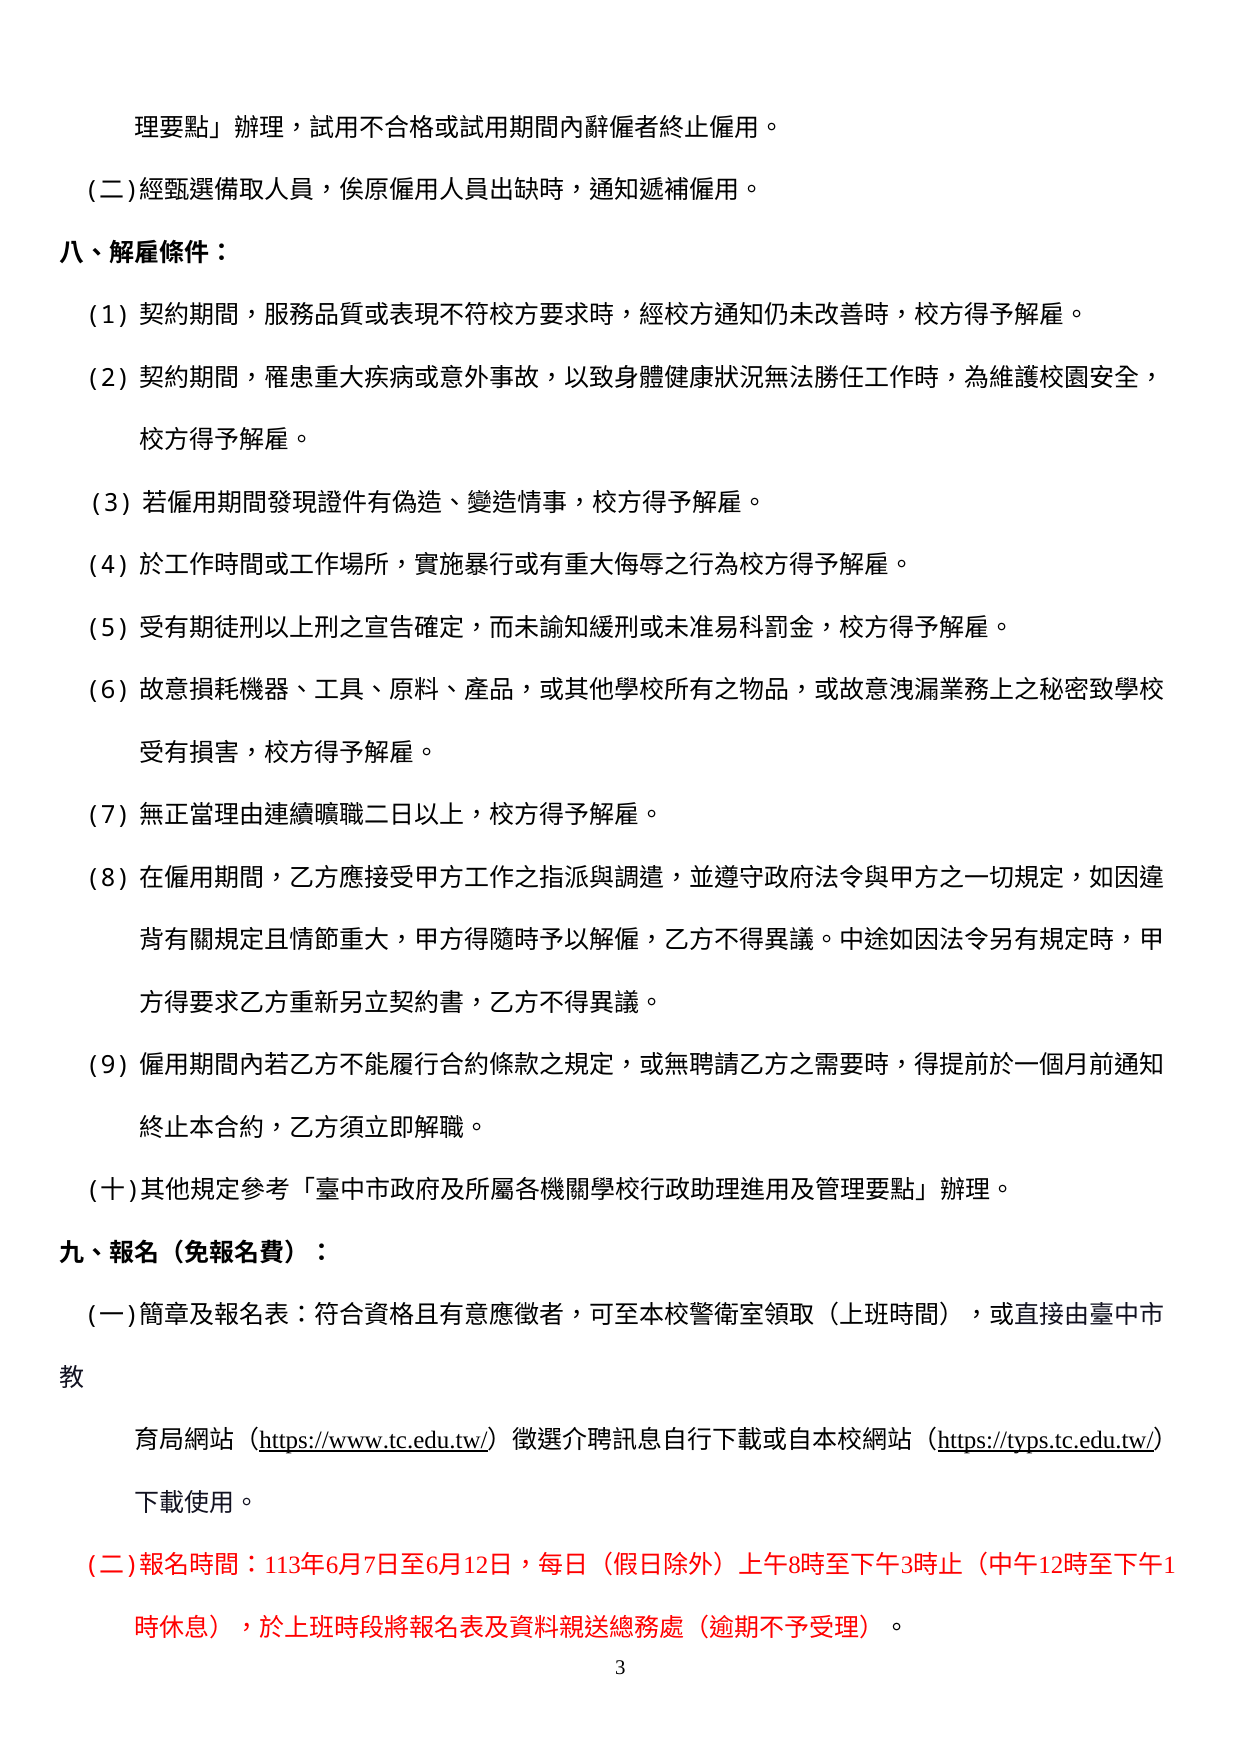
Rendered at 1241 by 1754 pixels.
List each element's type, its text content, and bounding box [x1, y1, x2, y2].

text (十)其他規定參考「臺中市政府及所屬各機關學校行政助理進用及管理要點」辦理。 [85, 1146, 1181, 1209]
text 育局網站（https://www.tc.edu.tw/）徵選介聘訊息自行下載或自本校網站（https://typs.tc.edu.tw/） [59, 1396, 1181, 1459]
list 故意損耗機器、工具、原料、產品，或其他學校所有之物品，或故意洩漏業務上之秘密致學校受有損害，校方得予解雇。 [85, 646, 1181, 771]
list 若僱用期間發現證件有偽造、變造情事，校方得予解雇。 [88, 459, 1181, 521]
list 無正當理由連續曠職二日以上，校方得予解雇。 [85, 771, 1181, 834]
text 八、解雇條件： [59, 209, 1181, 271]
text (一)簡章及報名表：符合資格且有意應徵者，可至本校警衛室領取（上班時間），或直接由臺中市教 [59, 1271, 1181, 1396]
list 契約期間，服務品質或表現不符校方要求時，經校方通知仍未改善時，校方得予解雇。 [85, 271, 1181, 334]
text 下載使用。 [59, 1459, 1181, 1521]
text (二)報名時間：113年6月7日至6月12日，每日（假日除外）上午8時至下午3時止（中午12時至下午1時休息），於上班時段將報名表及資料親送總務處（逾期不予受理）。 [59, 1521, 1181, 1646]
list 在僱用期間，乙方應接受甲方工作之指派與調遣，並遵守政府法令與甲方之一切規定，如因違背有關規定且情節重大，甲方得隨時予以解僱，乙方不得異議。中途如因法令另有規定時，甲方得要求乙方重新另立契約書，乙方不得異議。 [85, 834, 1181, 1021]
text 九、報名（免報名費）： [59, 1209, 1181, 1271]
text (二)經甄選備取人員，俟原僱用人員出缺時，通知遞補僱用。 [59, 146, 1181, 209]
list 契約期間，罹患重大疾病或意外事故，以致身體健康狀況無法勝任工作時，為維護校園安全，校方得予解雇。 [85, 334, 1181, 459]
list 受有期徒刑以上刑之宣告確定，而未諭知緩刑或未准易科罰金，校方得予解雇。 [85, 584, 1181, 646]
text 理要點」辦理，試用不合格或試用期間內辭僱者終止僱用。 [84, 84, 1181, 146]
list 於工作時間或工作場所，實施暴行或有重大侮辱之行為校方得予解雇。 [85, 521, 1181, 584]
list 僱用期間內若乙方不能履行合約條款之規定，或無聘請乙方之需要時，得提前於一個月前通知終止本合約，乙方須立即解職。 [85, 1021, 1181, 1146]
